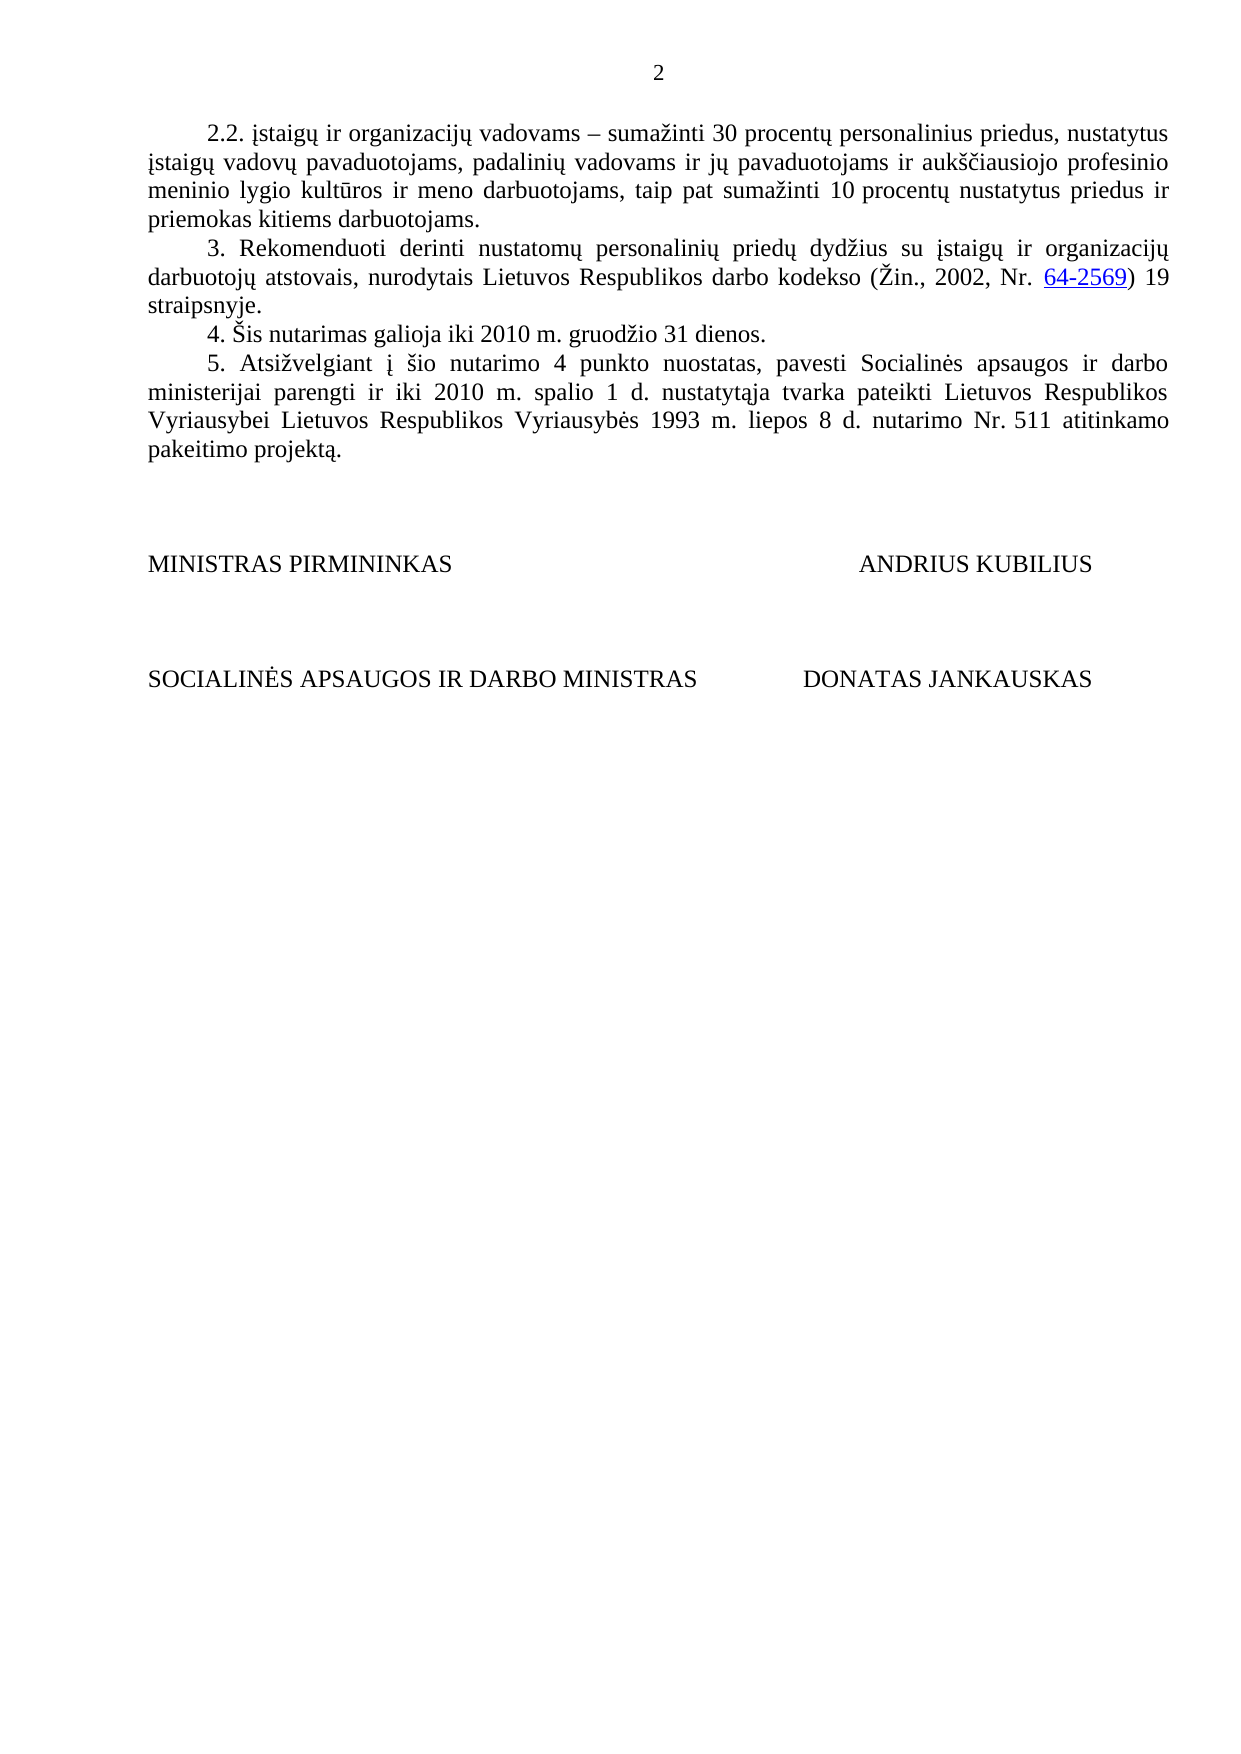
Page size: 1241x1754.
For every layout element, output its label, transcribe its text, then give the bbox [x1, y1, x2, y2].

text 5. Atsižvelgiant į šio nutarimo 4 punkto nuostatas, pavesti Socialinės apsaugos ir darbo ministerijai parengti ir iki 2010 m. spalio 1 d. nustatytąja tvarka pateikti Lietuvos Respublikos Vyriausybei Lietuvos Respublikos Vyriausybės 1993 m. liepos 8 d. nutarimo Nr. 511 atitinkamo pakeitimo projektą. [148, 348, 1169, 463]
text 3. Rekomenduoti derinti nustatomų personalinių priedų dydžius su įstaigų ir organizacijų darbuotojų atstovais, nurodytais Lietuvos Respublikos darbo kodekso (Žin., 2002, Nr. 64-2569) 19 straipsnyje. [148, 233, 1169, 319]
text 2.2. įstaigų ir organizacijų vadovams – sumažinti 30 procentų personalinius priedus, nustatytus įstaigų vadovų pavaduotojams, padalinių vadovams ir jų pavaduotojams ir aukščiausiojo profesinio meninio lygio kultūros ir meno darbuotojams, taip pat sumažinti 10 procentų nustatytus priedus ir priemokas kitiems darbuotojams. [148, 118, 1169, 233]
text SOCIALINĖS APSAUGOS IR DARBO MINISTRAS DONATAS JANKAUSKAS [148, 664, 1169, 693]
text MINISTRAS PIRMININKAS ANDRIUS KUBILIUS [148, 549, 1169, 578]
text 4. Šis nutarimas galioja iki 2010 m. gruodžio 31 dienos. [148, 319, 1169, 348]
